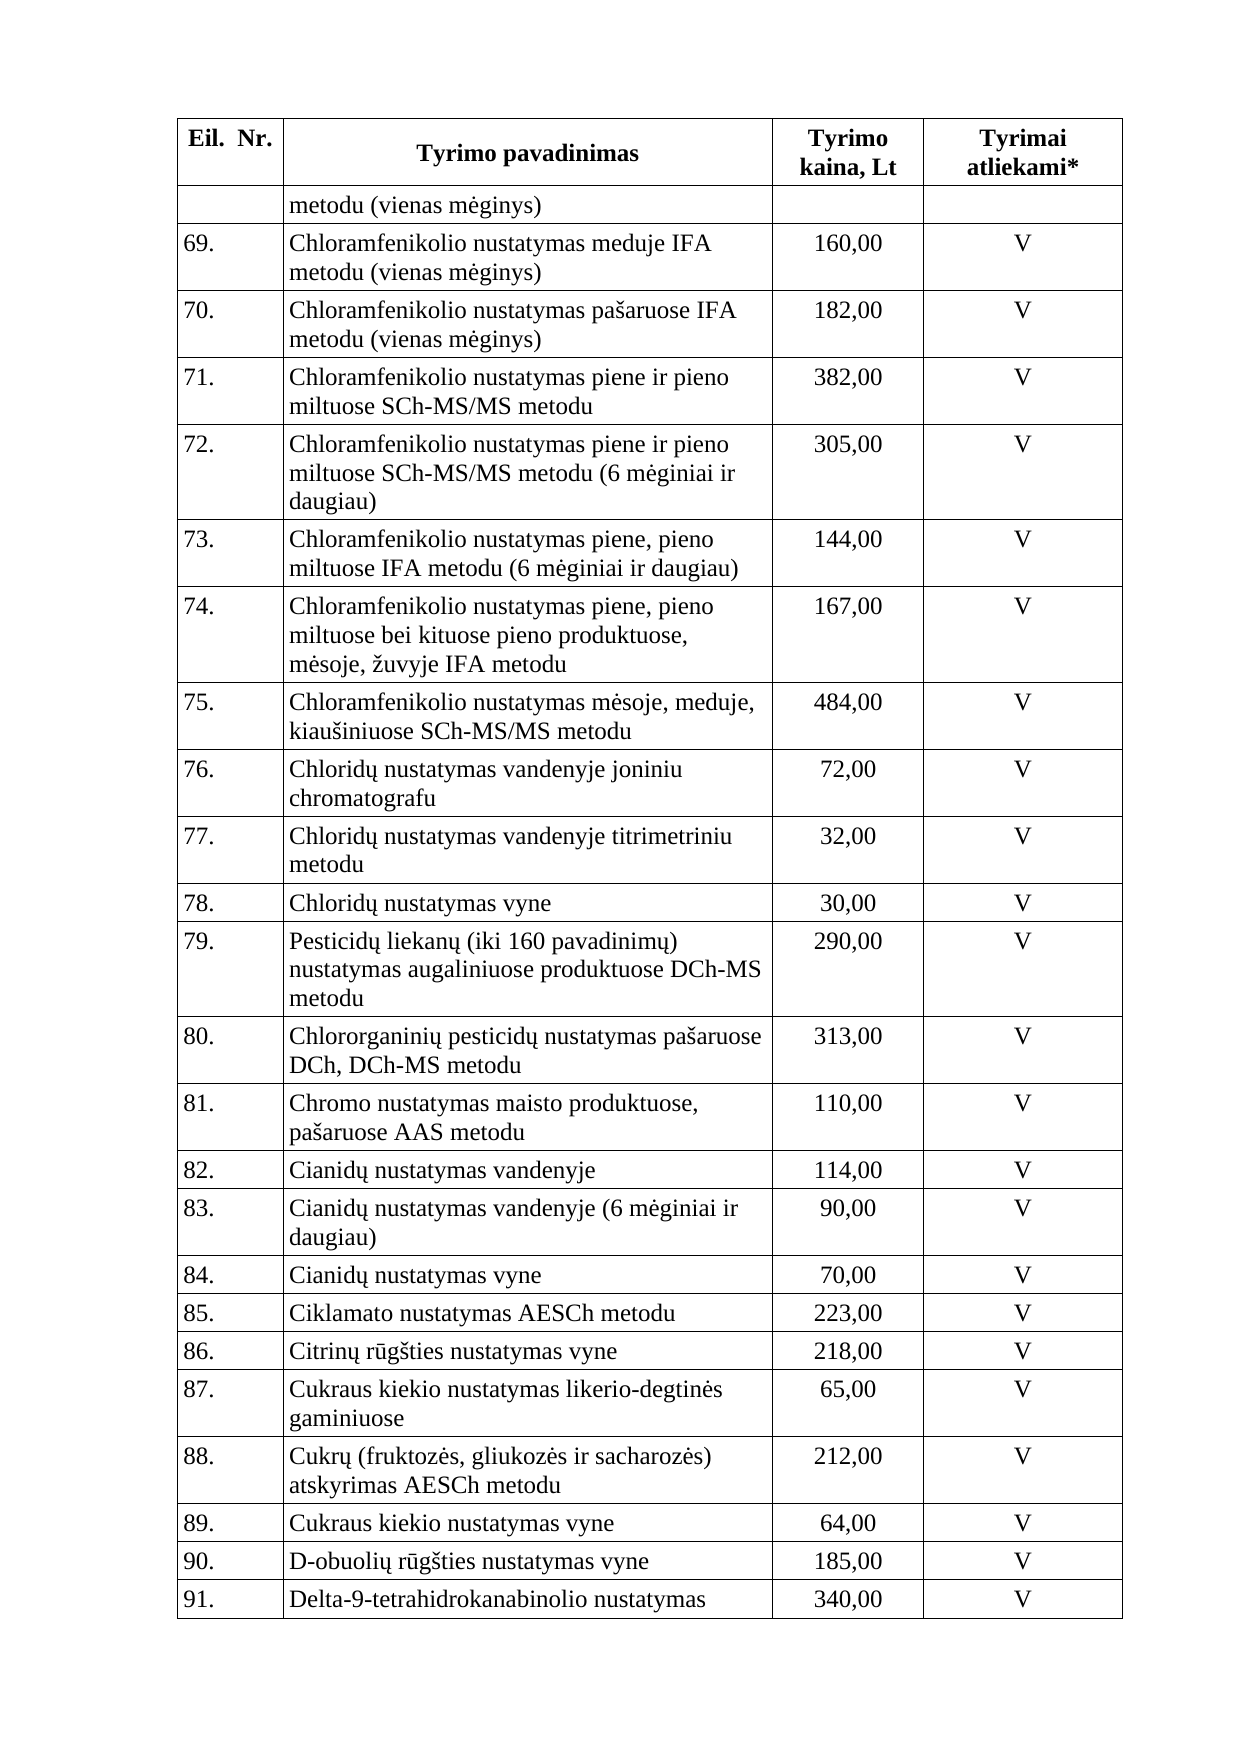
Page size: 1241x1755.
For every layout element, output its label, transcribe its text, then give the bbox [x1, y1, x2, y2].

table_cell V [924, 587, 1122, 682]
table_cell V [924, 817, 1122, 882]
table_cell V [924, 750, 1122, 816]
table_cell V [924, 1370, 1122, 1436]
table_cell Chromo nustatymas maisto produktuose, pašaruose AAS metodu [284, 1084, 772, 1150]
table_cell metodu (vienas mėginys) [284, 186, 772, 223]
table_cell 84. [178, 1256, 283, 1293]
table_cell 83. [178, 1189, 283, 1255]
table_cell 91. [178, 1580, 283, 1617]
table_cell V [924, 520, 1122, 586]
table_cell Chloramfenikolio nustatymas piene ir pieno miltuose SCh-MS/MS metodu (6 mėginiai ir daugiau) [284, 425, 772, 519]
table_cell Cianidų nustatymas vandenyje (6 mėginiai ir daugiau) [284, 1189, 772, 1255]
table_cell V [924, 1017, 1122, 1083]
table_cell 75. [178, 683, 283, 749]
table_cell 87. [178, 1370, 283, 1436]
table_cell [773, 186, 923, 223]
table_header Eil. Nr. [178, 119, 283, 185]
table_cell 71. [178, 358, 283, 424]
table_cell V [924, 1151, 1122, 1188]
table_cell 144,00 [773, 520, 923, 586]
table_cell Chloramfenikolio nustatymas piene ir pieno miltuose SCh-MS/MS metodu [284, 358, 772, 424]
table_cell V [924, 1437, 1122, 1503]
table_cell 290,00 [773, 922, 923, 1016]
table_cell 484,00 [773, 683, 923, 749]
table_cell V [924, 884, 1122, 921]
table_cell 65,00 [773, 1370, 923, 1436]
table_cell 32,00 [773, 817, 923, 882]
table_cell [924, 186, 1122, 223]
table_cell Citrinų rūgšties nustatymas vyne [284, 1332, 772, 1369]
table_cell V [924, 291, 1122, 357]
table_header Tyrimo pavadinimas [284, 119, 772, 185]
table_cell Chloridų nustatymas vandenyje joniniu chromatografu [284, 750, 772, 816]
table_cell 218,00 [773, 1332, 923, 1369]
table_cell V [924, 1189, 1122, 1255]
table_cell Chloramfenikolio nustatymas pašaruose IFA metodu (vienas mėginys) [284, 291, 772, 357]
table_cell Chloridų nustatymas vyne [284, 884, 772, 921]
table_cell 82. [178, 1151, 283, 1188]
table_cell V [924, 1332, 1122, 1369]
table_cell V [924, 922, 1122, 1016]
table_cell 90,00 [773, 1189, 923, 1255]
table_cell V [924, 1542, 1122, 1579]
table_header Tyrimai atliekami* [924, 119, 1122, 185]
table_cell 77. [178, 817, 283, 882]
table_cell 80. [178, 1017, 283, 1083]
table_cell Pesticidų liekanų (iki 160 pavadinimų) nustatymas augaliniuose produktuose DCh-MS metodu [284, 922, 772, 1016]
table_cell 81. [178, 1084, 283, 1150]
table_cell 73. [178, 520, 283, 586]
table_cell 70,00 [773, 1256, 923, 1293]
table_cell [178, 186, 283, 223]
table_cell Chloramfenikolio nustatymas mėsoje, meduje, kiaušiniuose SCh-MS/MS metodu [284, 683, 772, 749]
table_cell 72,00 [773, 750, 923, 816]
table_cell V [924, 425, 1122, 519]
table_cell 160,00 [773, 224, 923, 290]
table_cell 185,00 [773, 1542, 923, 1579]
table_cell D-obuolių rūgšties nustatymas vyne [284, 1542, 772, 1579]
table_cell Ciklamato nustatymas AESCh metodu [284, 1294, 772, 1331]
table_cell Cukraus kiekio nustatymas vyne [284, 1504, 772, 1541]
table_cell 167,00 [773, 587, 923, 682]
table_cell 90. [178, 1542, 283, 1579]
table_cell Chloridų nustatymas vandenyje titrimetriniu metodu [284, 817, 772, 882]
table_cell 30,00 [773, 884, 923, 921]
table_cell 340,00 [773, 1580, 923, 1617]
table_cell Cianidų nustatymas vyne [284, 1256, 772, 1293]
table_cell V [924, 1084, 1122, 1150]
table_cell 88. [178, 1437, 283, 1503]
table_cell Chloramfenikolio nustatymas piene, pieno miltuose bei kituose pieno produktuose, mėsoje, žuvyje IFA metodu [284, 587, 772, 682]
table_cell 79. [178, 922, 283, 1016]
table_cell 78. [178, 884, 283, 921]
table_cell Delta-9-tetrahidrokanabinolio nustatymas [284, 1580, 772, 1617]
table_cell Chlororganinių pesticidų nustatymas pašaruose DCh, DCh-MS metodu [284, 1017, 772, 1083]
table_cell Cianidų nustatymas vandenyje [284, 1151, 772, 1188]
table_cell 89. [178, 1504, 283, 1541]
table_cell 110,00 [773, 1084, 923, 1150]
table_cell V [924, 1504, 1122, 1541]
table_cell 76. [178, 750, 283, 816]
table_cell V [924, 224, 1122, 290]
table_cell Cukrų (fruktozės, gliukozės ir sacharozės) atskyrimas AESCh metodu [284, 1437, 772, 1503]
table_cell 212,00 [773, 1437, 923, 1503]
table_cell 69. [178, 224, 283, 290]
table_cell 85. [178, 1294, 283, 1331]
table_cell 305,00 [773, 425, 923, 519]
table_cell Chloramfenikolio nustatymas piene, pieno miltuose IFA metodu (6 mėginiai ir daugiau) [284, 520, 772, 586]
table_cell Chloramfenikolio nustatymas meduje IFA metodu (vienas mėginys) [284, 224, 772, 290]
table_cell Cukraus kiekio nustatymas likerio-degtinės gaminiuose [284, 1370, 772, 1436]
table_cell 86. [178, 1332, 283, 1369]
table_cell 182,00 [773, 291, 923, 357]
table_cell 64,00 [773, 1504, 923, 1541]
table_cell V [924, 1580, 1122, 1617]
table_cell 72. [178, 425, 283, 519]
table_header Tyrimo kaina, Lt [773, 119, 923, 185]
table_cell 223,00 [773, 1294, 923, 1331]
table_cell 313,00 [773, 1017, 923, 1083]
table_cell 382,00 [773, 358, 923, 424]
table_cell V [924, 1294, 1122, 1331]
table_cell V [924, 683, 1122, 749]
table_cell V [924, 358, 1122, 424]
table_cell 70. [178, 291, 283, 357]
table_cell V [924, 1256, 1122, 1293]
table_cell 114,00 [773, 1151, 923, 1188]
table_cell 74. [178, 587, 283, 682]
